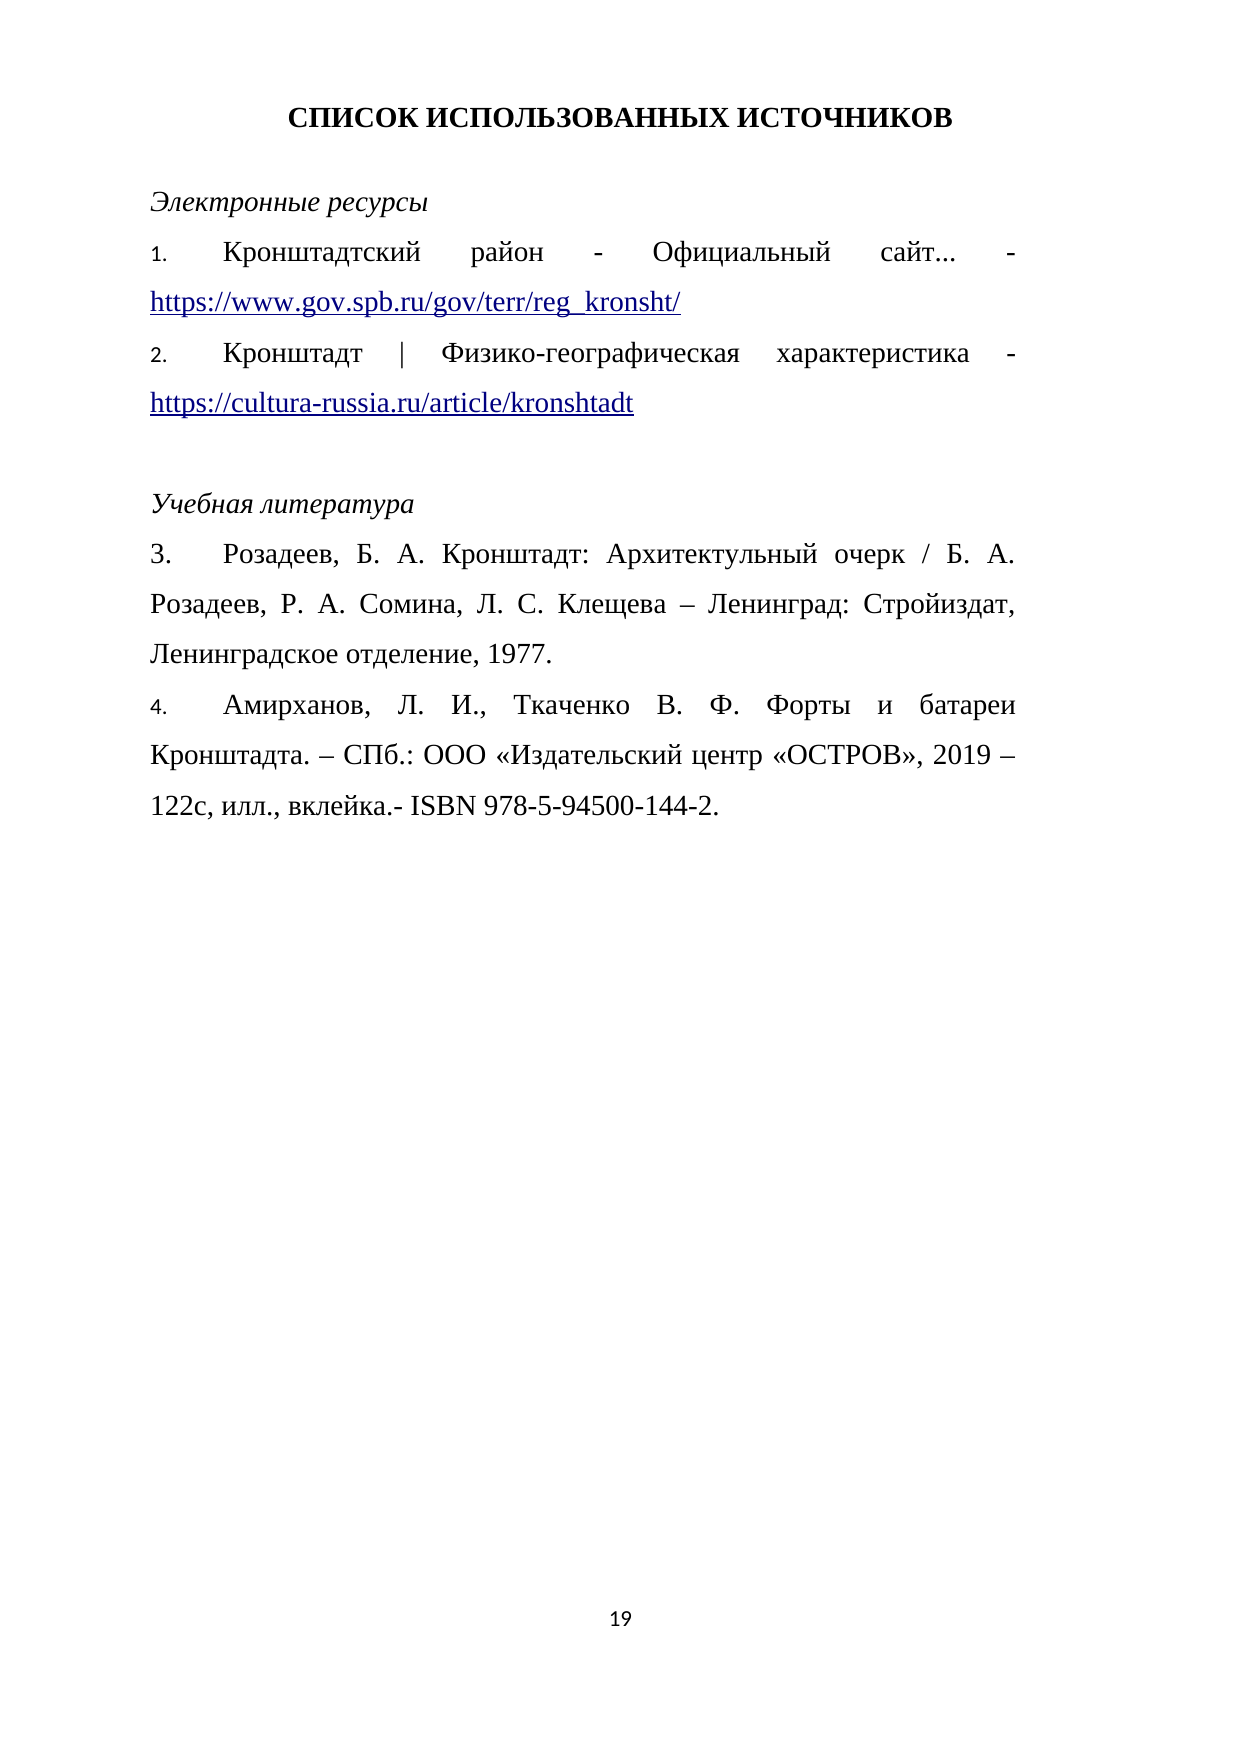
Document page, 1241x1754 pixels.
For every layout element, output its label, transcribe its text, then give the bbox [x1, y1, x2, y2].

subtitle СПИСОК ИСПОЛЬЗОВАННЫХ ИСТОЧНИКОВ [150, 100, 1090, 133]
text Учебная литература [150, 486, 1016, 519]
text Электронные ресурсы [150, 184, 1016, 217]
list Кронштадт | Физико-географическая характеристика - https://cultura-russia.ru/article/kronshtadt [150, 335, 1016, 419]
list Розадеев, Б. А. Кронштадт: Архитектульный очерк / Б. А. Розадеев, Р. А. Сомина, Л. С. Клещева – Ленинград: Стройиздат, Ленинградское отделение, 1977. [150, 536, 1016, 670]
list Кронштадтcкий район - Официальный сайт... - https://www.gov.spb.ru/gov/terr/reg_kronsht/ [150, 234, 1016, 318]
list Амирханов, Л. И., Ткаченко В. Ф. Форты и батареи Кронштадта. – СПб.: ООО «Издательский центр «ОСТРОВ», 2019 – 122с, илл., вклейка.- ISBN 978-5-94500-144-2. [150, 687, 1016, 821]
